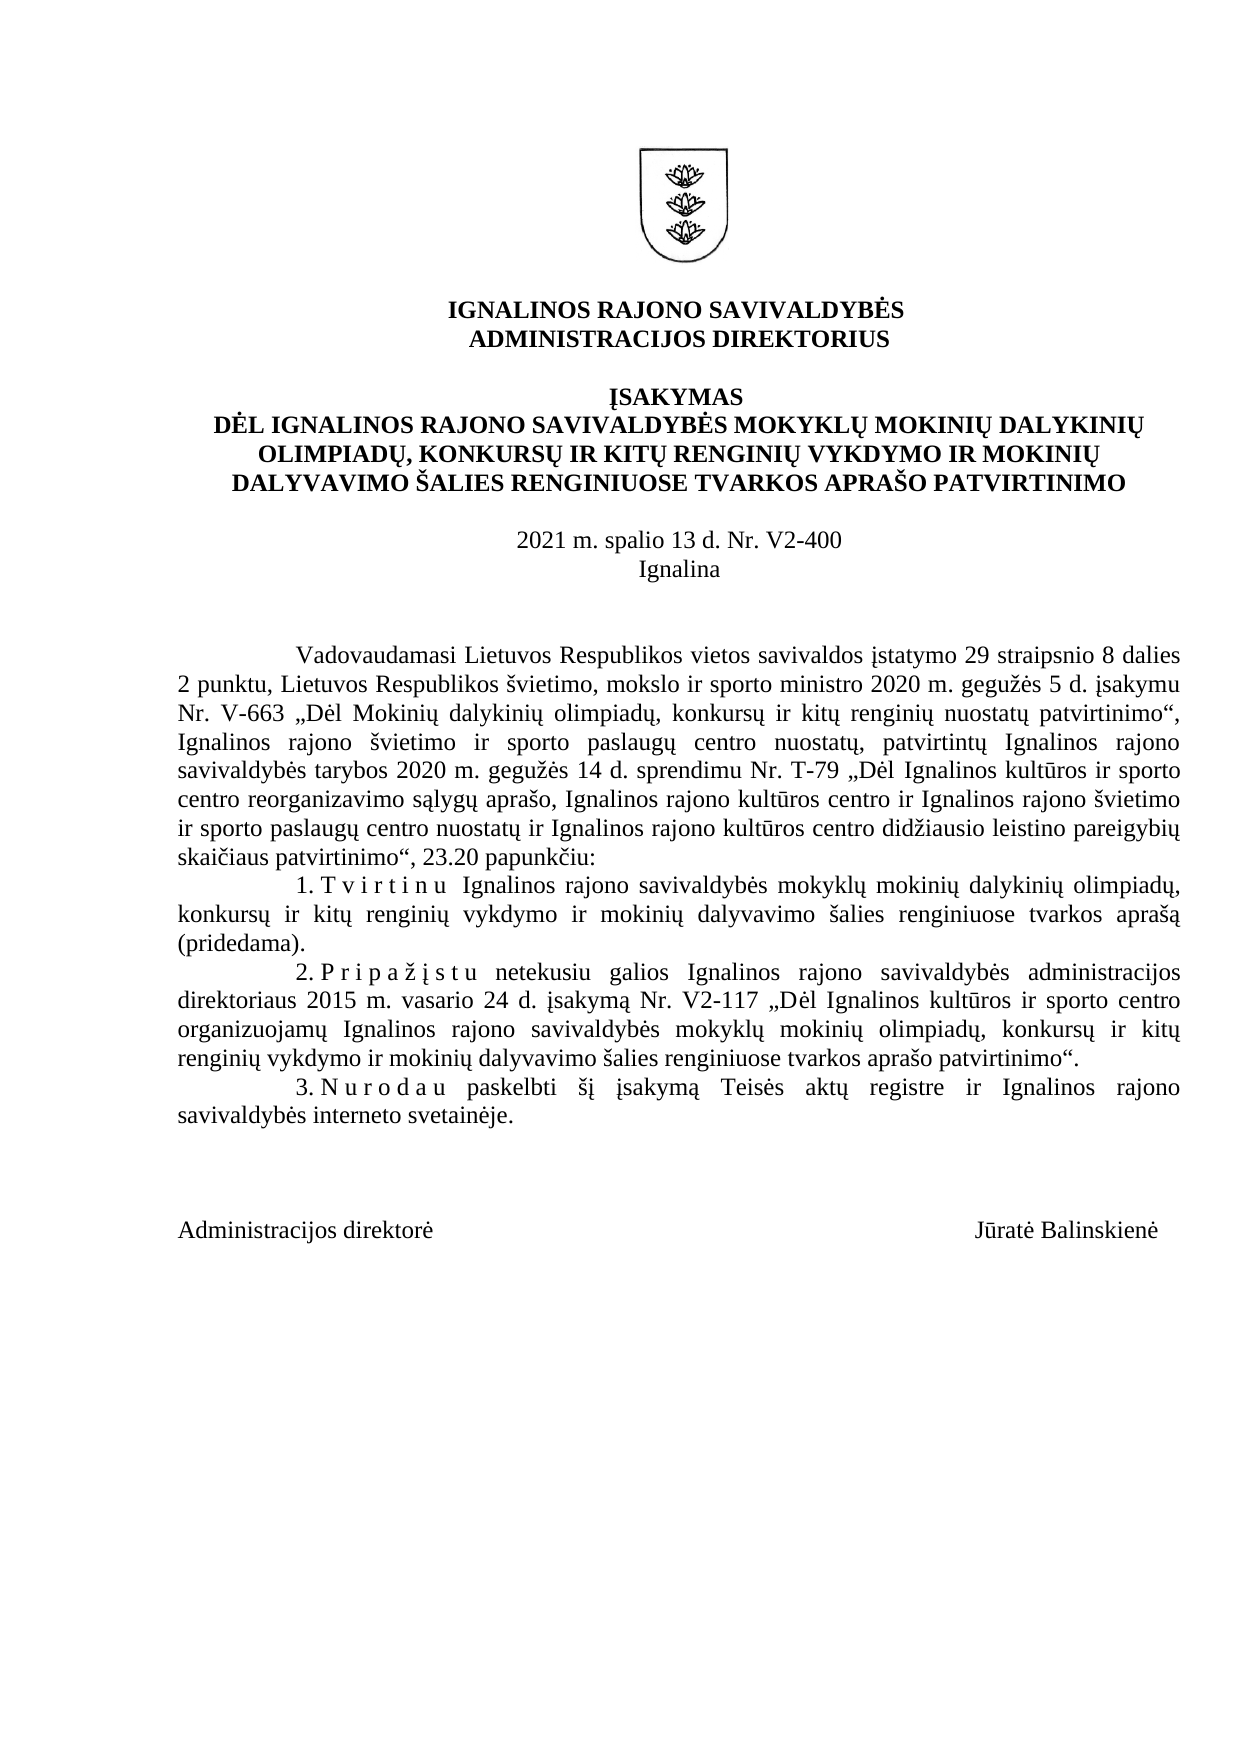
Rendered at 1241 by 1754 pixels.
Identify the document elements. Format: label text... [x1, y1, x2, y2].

text 1. T v i r t i n u Ignalinos rajono savivaldybės mokyklų mokinių dalykinių olimpiadų, konkursų ir kitų renginių vykdymo ir mokinių dalyvavimo šalies renginiuose tvarkos aprašą (pridedama). [177, 871, 1181, 957]
text DĖL IGNALINOS RAJONO SAVIVALDYBĖS MOKYKLŲ MOKINIŲ DALYKINIŲ OLIMPIADŲ, KONKURSŲ IR KITŲ RENGINIŲ VYKDYMO IR MOKINIŲ DALYVAVIMO ŠALIES RENGINIUOSE TVARKOS APRAŠO PATVIRTINIMO [177, 411, 1181, 497]
text ĮSAKYMAS [177, 382, 1181, 411]
text IGNALINOS RAJONO SAVIVALDYBĖS [177, 296, 1181, 324]
text Vadovaudamasi Lietuvos Respublikos vietos savivaldos įstatymo 29 straipsnio 8 dalies 2 punktu, Lietuvos Respublikos švietimo, mokslo ir sporto ministro 2020 m. gegužės 5 d. įsakymu Nr. V-663 „Dėl Mokinių dalykinių olimpiadų, konkursų ir kitų renginių nuostatų patvirtinimo“, Ignalinos rajono švietimo ir sporto paslaugų centro nuostatų, patvirtintų Ignalinos rajono savivaldybės tarybos 2020 m. gegužės 14 d. sprendimu Nr. T-79 „Dėl Ignalinos kultūros ir sporto centro reorganizavimo sąlygų aprašo, Ignalinos rajono kultūros centro ir Ignalinos rajono švietimo ir sporto paslaugų centro nuostatų ir Ignalinos rajono kultūros centro didžiausio leistino pareigybių skaičiaus patvirtinimo“, 23.20 papunkčiu: [177, 641, 1181, 871]
text 2021 m. spalio 13 d. Nr. V2-400 [177, 526, 1181, 554]
text Ignalina [177, 554, 1181, 583]
text ADMINISTRACIJOS DIREKTORIUS [177, 324, 1181, 353]
text 2. P r i p a ž į s t u netekusiu galios Ignalinos rajono savivaldybės administracijos direktoriaus 2015 m. vasario 24 d. įsakymą Nr. V2-117 „Dėl Ignalinos kultūros ir sporto centro organizuojamų Ignalinos rajono savivaldybės mokyklų mokinių olimpiadų, konkursų ir kitų renginių vykdymo ir mokinių dalyvavimo šalies renginiuose tvarkos aprašo patvirtinimo“. [177, 957, 1181, 1072]
text Administracijos direktorė Jūratė Balinskienė [177, 1216, 1181, 1244]
text 3. N u r o d a u paskelbti šį įsakymą Teisės aktų registre ir Ignalinos rajono savivaldybės interneto svetainėje. [177, 1072, 1181, 1129]
